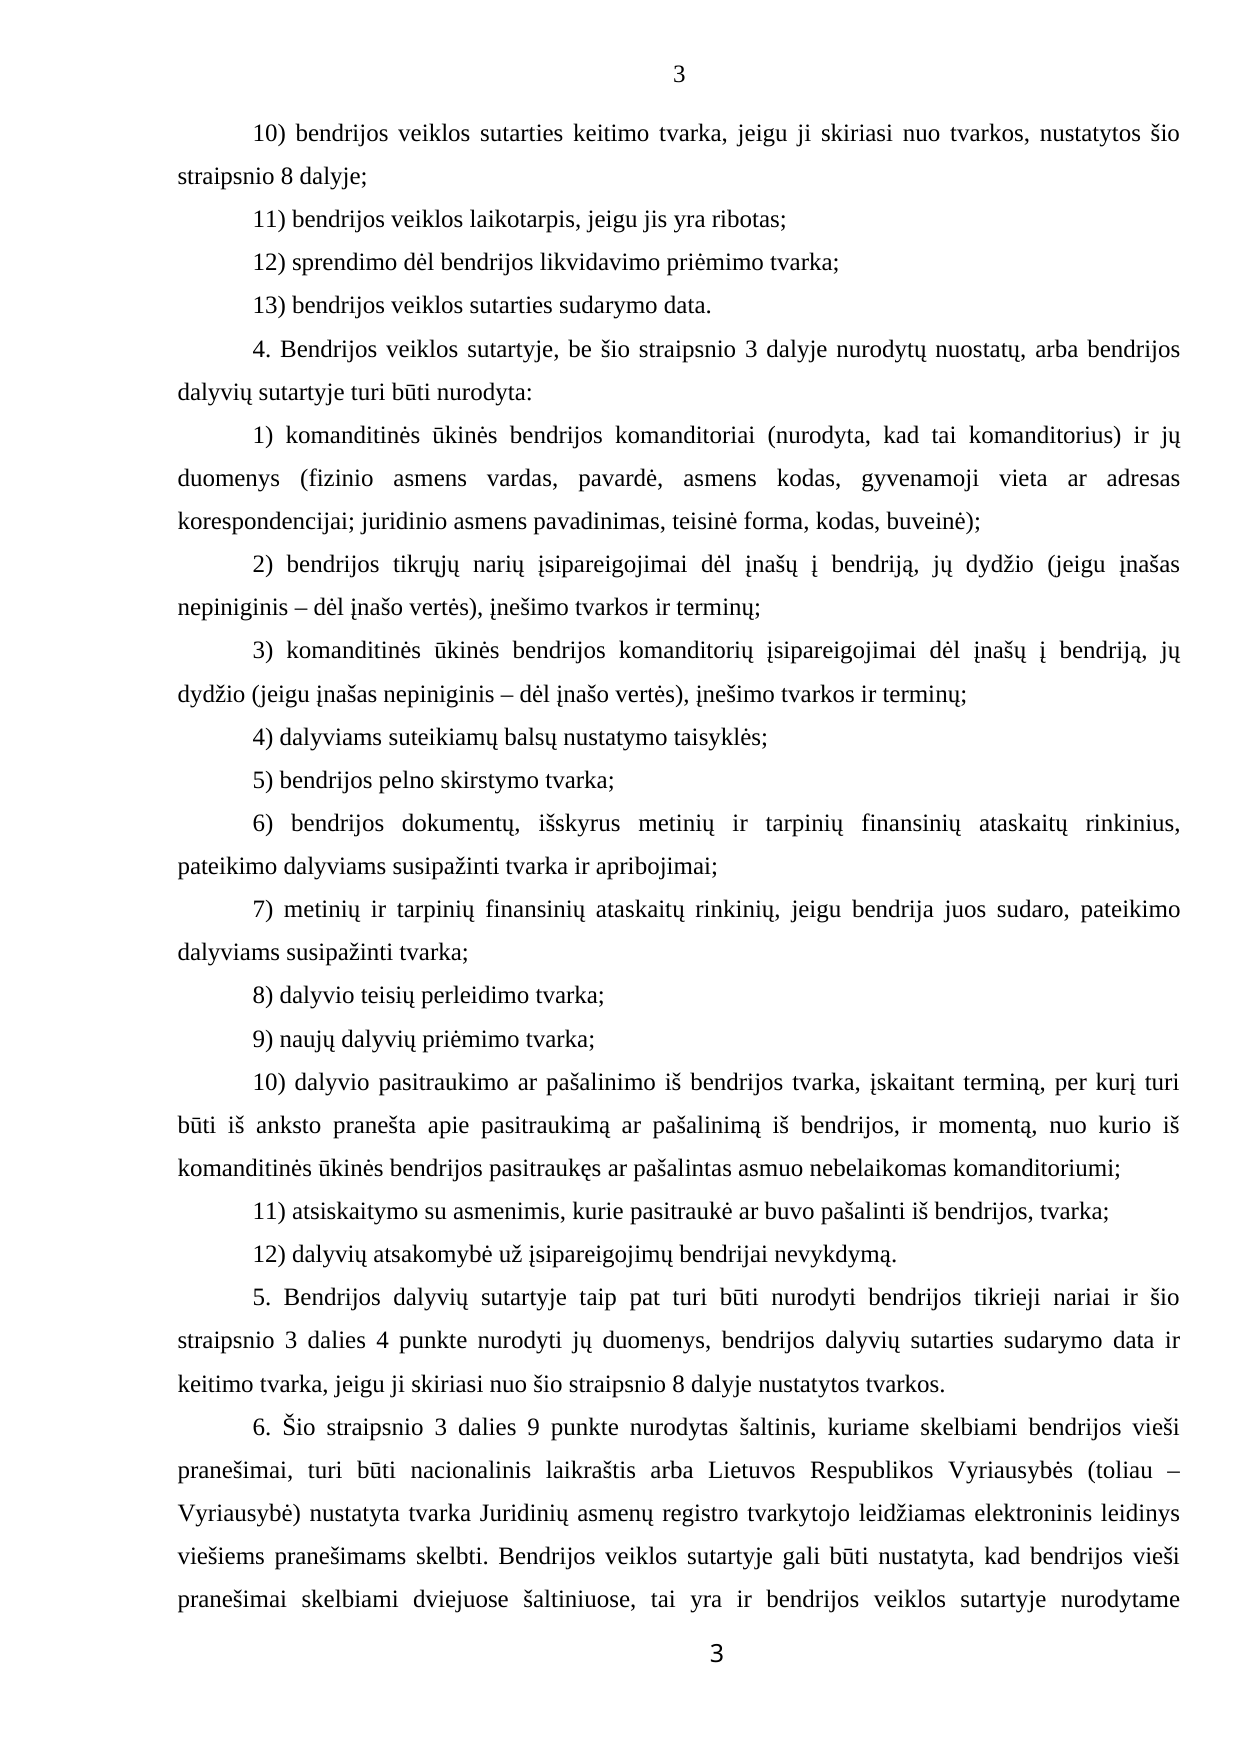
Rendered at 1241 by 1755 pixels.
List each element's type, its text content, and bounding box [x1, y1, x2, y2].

text 3) komanditinės ūkinės bendrijos komanditorių įsipareigojimai dėl įnašų į bendriją, jų dydžio (jeigu įnašas nepiniginis – dėl įnašo vertės), įnešimo tvarkos ir terminų; [177, 636, 1181, 707]
text 11) bendrijos veiklos laikotarpis, jeigu jis yra ribotas; [177, 204, 1181, 233]
text 12) dalyvių atsakomybė už įsipareigojimų bendrijai nevykdymą. [177, 1239, 1181, 1268]
text 7) metinių ir tarpinių finansinių ataskaitų rinkinių, jeigu bendrija juos sudaro, pateikimo dalyviams susipažinti tvarka; [177, 894, 1181, 966]
text 10) bendrijos veiklos sutarties keitimo tvarka, jeigu ji skiriasi nuo tvarkos, nustatytos šio straipsnio 8 dalyje; [177, 118, 1181, 190]
text 11) atsiskaitymo su asmenimis, kurie pasitraukė ar buvo pašalinti iš bendrijos, tvarka; [177, 1196, 1181, 1225]
text 6) bendrijos dokumentų, išskyrus metinių ir tarpinių finansinių ataskaitų rinkinius, pateikimo dalyviams susipažinti tvarka ir apribojimai; [177, 808, 1181, 880]
text 2) bendrijos tikrųjų narių įsipareigojimai dėl įnašų į bendriją, jų dydžio (jeigu įnašas nepiniginis – dėl įnašo vertės), įnešimo tvarkos ir terminų; [177, 549, 1181, 621]
text 1) komanditinės ūkinės bendrijos komanditoriai (nurodyta, kad tai komanditorius) ir jų duomenys (fizinio asmens vardas, pavardė, asmens kodas, gyvenamoji vieta ar adresas korespondencijai; juridinio asmens pavadinimas, teisinė forma, kodas, buveinė); [177, 420, 1181, 535]
text 8) dalyvio teisių perleidimo tvarka; [177, 981, 1181, 1009]
text 4. Bendrijos veiklos sutartyje, be šio straipsnio 3 dalyje nurodytų nuostatų, arba bendrijos dalyvių sutartyje turi būti nurodyta: [177, 334, 1181, 406]
text 12) sprendimo dėl bendrijos likvidavimo priėmimo tvarka; [177, 247, 1181, 276]
text 5) bendrijos pelno skirstymo tvarka; [177, 765, 1181, 794]
text 5. Bendrijos dalyvių sutartyje taip pat turi būti nurodyti bendrijos tikrieji nariai ir šio straipsnio 3 dalies 4 punkte nurodyti jų duomenys, bendrijos dalyvių sutarties sudarymo data ir keitimo tvarka, jeigu ji skiriasi nuo šio straipsnio 8 dalyje nustatytos tvarkos. [177, 1282, 1181, 1397]
text 6. Šio straipsnio 3 dalies 9 punkte nurodytas šaltinis, kuriame skelbiami bendrijos vieši pranešimai, turi būti nacionalinis laikraštis arba Lietuvos Respublikos Vyriausybės (toliau – Vyriausybė) nustatyta tvarka Juridinių asmenų registro tvarkytojo leidžiamas elektroninis leidinys viešiems pranešimams skelbti. Bendrijos veiklos sutartyje gali būti nustatyta, kad bendrijos vieši pranešimai skelbiami dviejuose šaltiniuose, tai yra ir bendrijos veiklos sutartyje nurodytame [177, 1412, 1181, 1613]
text 9) naujų dalyvių priėmimo tvarka; [177, 1024, 1181, 1052]
text 10) dalyvio pasitraukimo ar pašalinimo iš bendrijos tvarka, įskaitant terminą, per kurį turi būti iš anksto pranešta apie pasitraukimą ar pašalinimą iš bendrijos, ir momentą, nuo kurio iš komanditinės ūkinės bendrijos pasitraukęs ar pašalintas asmuo nebelaikomas komanditoriumi; [177, 1067, 1181, 1182]
text 13) bendrijos veiklos sutarties sudarymo data. [177, 291, 1181, 319]
text 4) dalyviams suteikiamų balsų nustatymo taisyklės; [177, 722, 1181, 751]
